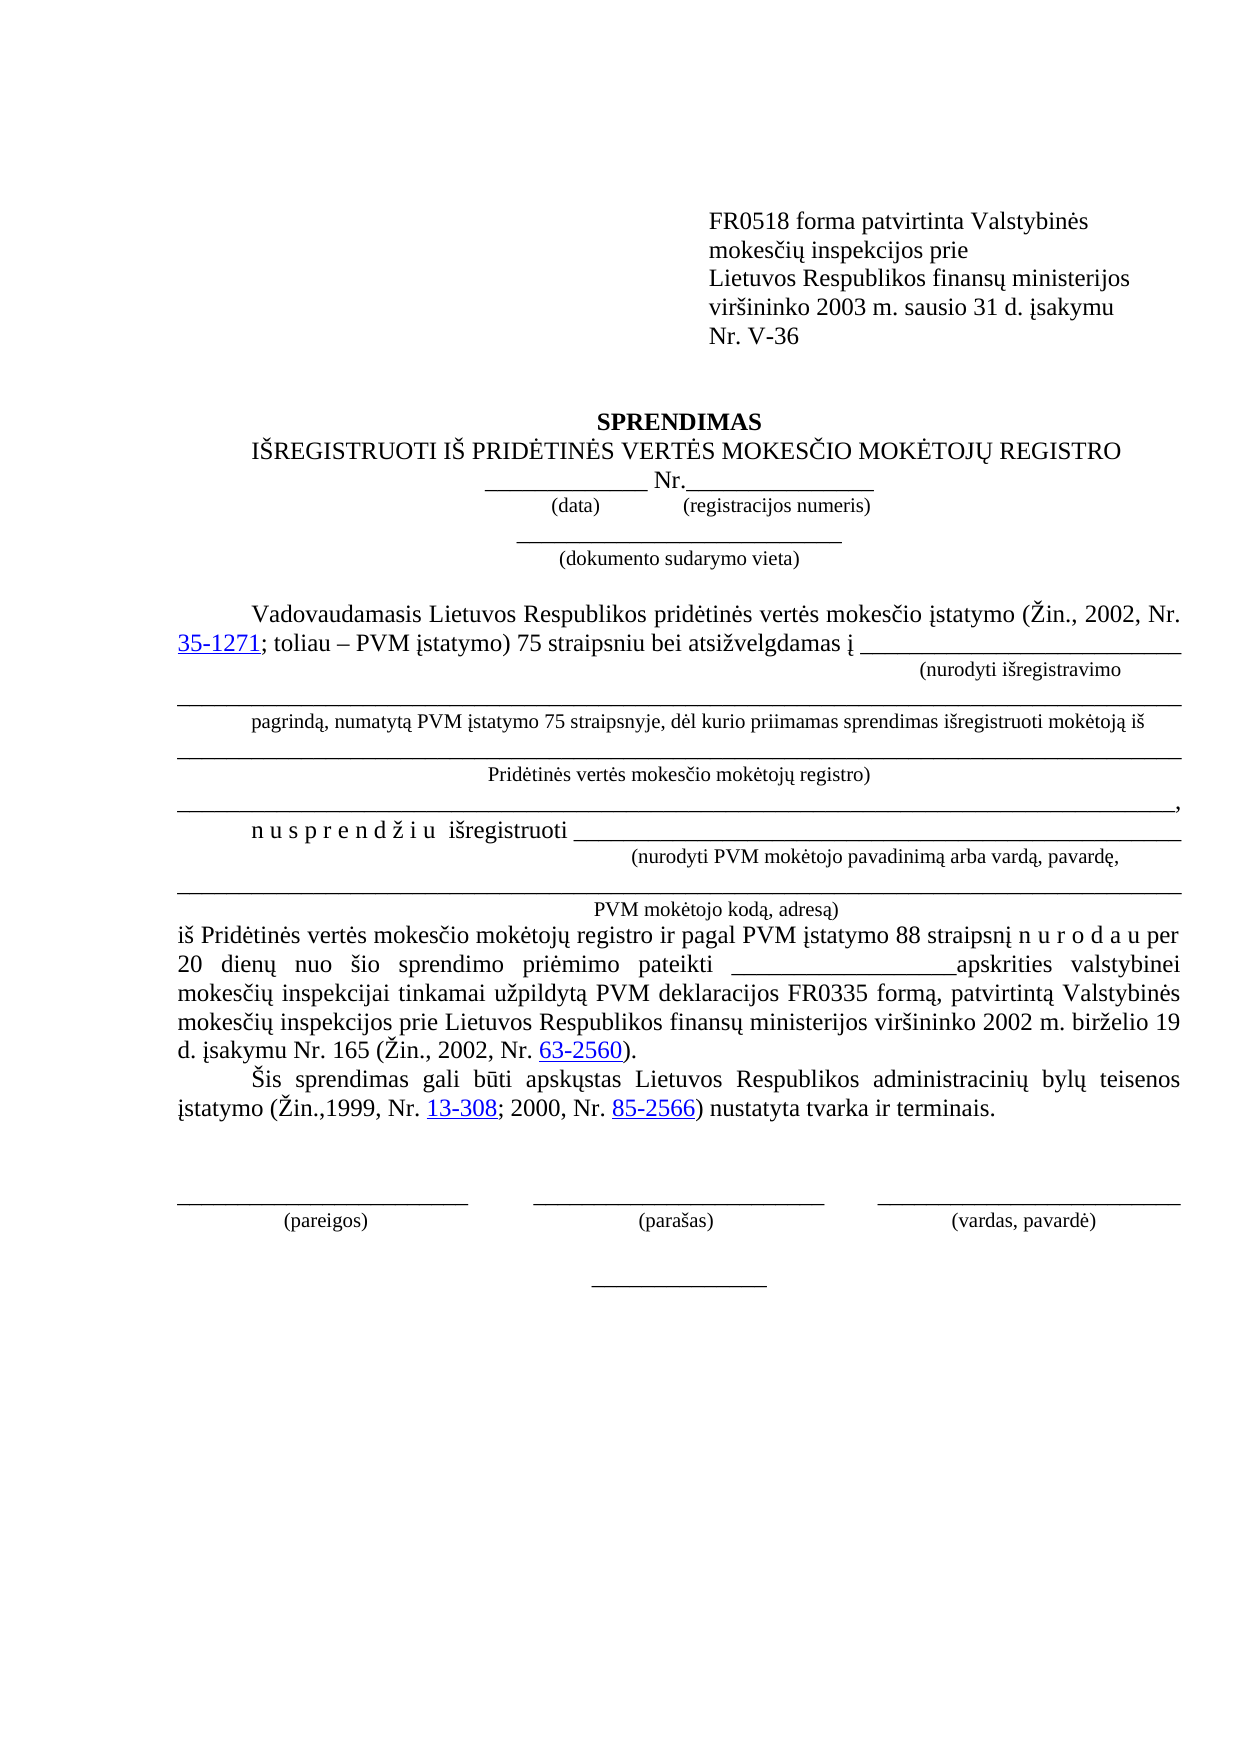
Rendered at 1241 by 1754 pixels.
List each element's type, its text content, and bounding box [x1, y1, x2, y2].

text Sprendimas [177, 407, 1181, 436]
text nusprendžiu išregistruoti [177, 815, 1181, 844]
text _____________ Nr._______________ [177, 465, 1181, 493]
text Nr. V-36 [177, 321, 1181, 350]
text Vadovaudamasis Lietuvos Respublikos pridėtinės vertės mokesčio įstatymo (Žin., 2002, Nr. 35-1271; toliau – PVM įstatymo) 75 straipsniu bei atsižvelgdamas į [177, 599, 1181, 657]
text viršininko 2003 m. sausio 31 d. įsakymu [177, 292, 1181, 321]
text mokesčių inspekcijos prie [177, 235, 1181, 263]
text , [177, 786, 1181, 815]
text Lietuvos Respublikos finansų ministerijos [177, 263, 1181, 292]
text iš Pridėtinės vertės mokesčio mokėtojų registro ir pagal PVM įstatymo 88 straipsnį n u r o d a u per 20 dienų nuo šio sprendimo priėmimo pateikti __________________apskrities valstybinei mokesčių inspekcijai tinkamai užpildytą PVM deklaracijos FR0335 formą, patvirtintą Valstybinės mokesčių inspekcijos prie Lietuvos Respublikos finansų ministerijos viršininko 2002 m. birželio 19 d. įsakymu Nr. 165 (Žin., 2002, Nr. 63-2560). [177, 921, 1181, 1064]
text (pareigos) (parašas) (vardas, pavardė) [177, 1208, 1181, 1232]
text (nurodyti išregistravimo [177, 657, 1181, 681]
text FR0518 forma patvirtinta Valstybinės [177, 206, 1181, 235]
text (nurodyti PVM mokėtojo pavadinimą arba vardą, pavardę, [177, 844, 1181, 868]
text (dokumento sudarymo vieta) [177, 546, 1181, 570]
text (data) (registracijos numeris) [477, 493, 1181, 517]
text ______________ [177, 1261, 1181, 1290]
text __________________________ [177, 517, 1181, 546]
text Šis sprendimas gali būti apskųstas Lietuvos Respublikos administracinių bylų teisenos įstatymo (Žin.,1999, Nr. 13-308; 2000, Nr. 85-2566) nustatyta tvarka ir terminais. [177, 1064, 1181, 1122]
text IŠREGISTRUOTI IŠ pRIDĖTINĖS VERTĖS MOKESČIO MOKĖTOJŲ REGISTRO [177, 436, 1181, 465]
text Pridėtinės vertės mokesčio mokėtojų registro) [177, 762, 1181, 786]
text pagrindą, numatytą PVM įstatymo 75 straipsnyje, dėl kurio priimamas sprendimas išregistruoti mokėtoją iš [177, 709, 1181, 733]
text PVM mokėtojo kodą, adresą) [177, 897, 1181, 921]
